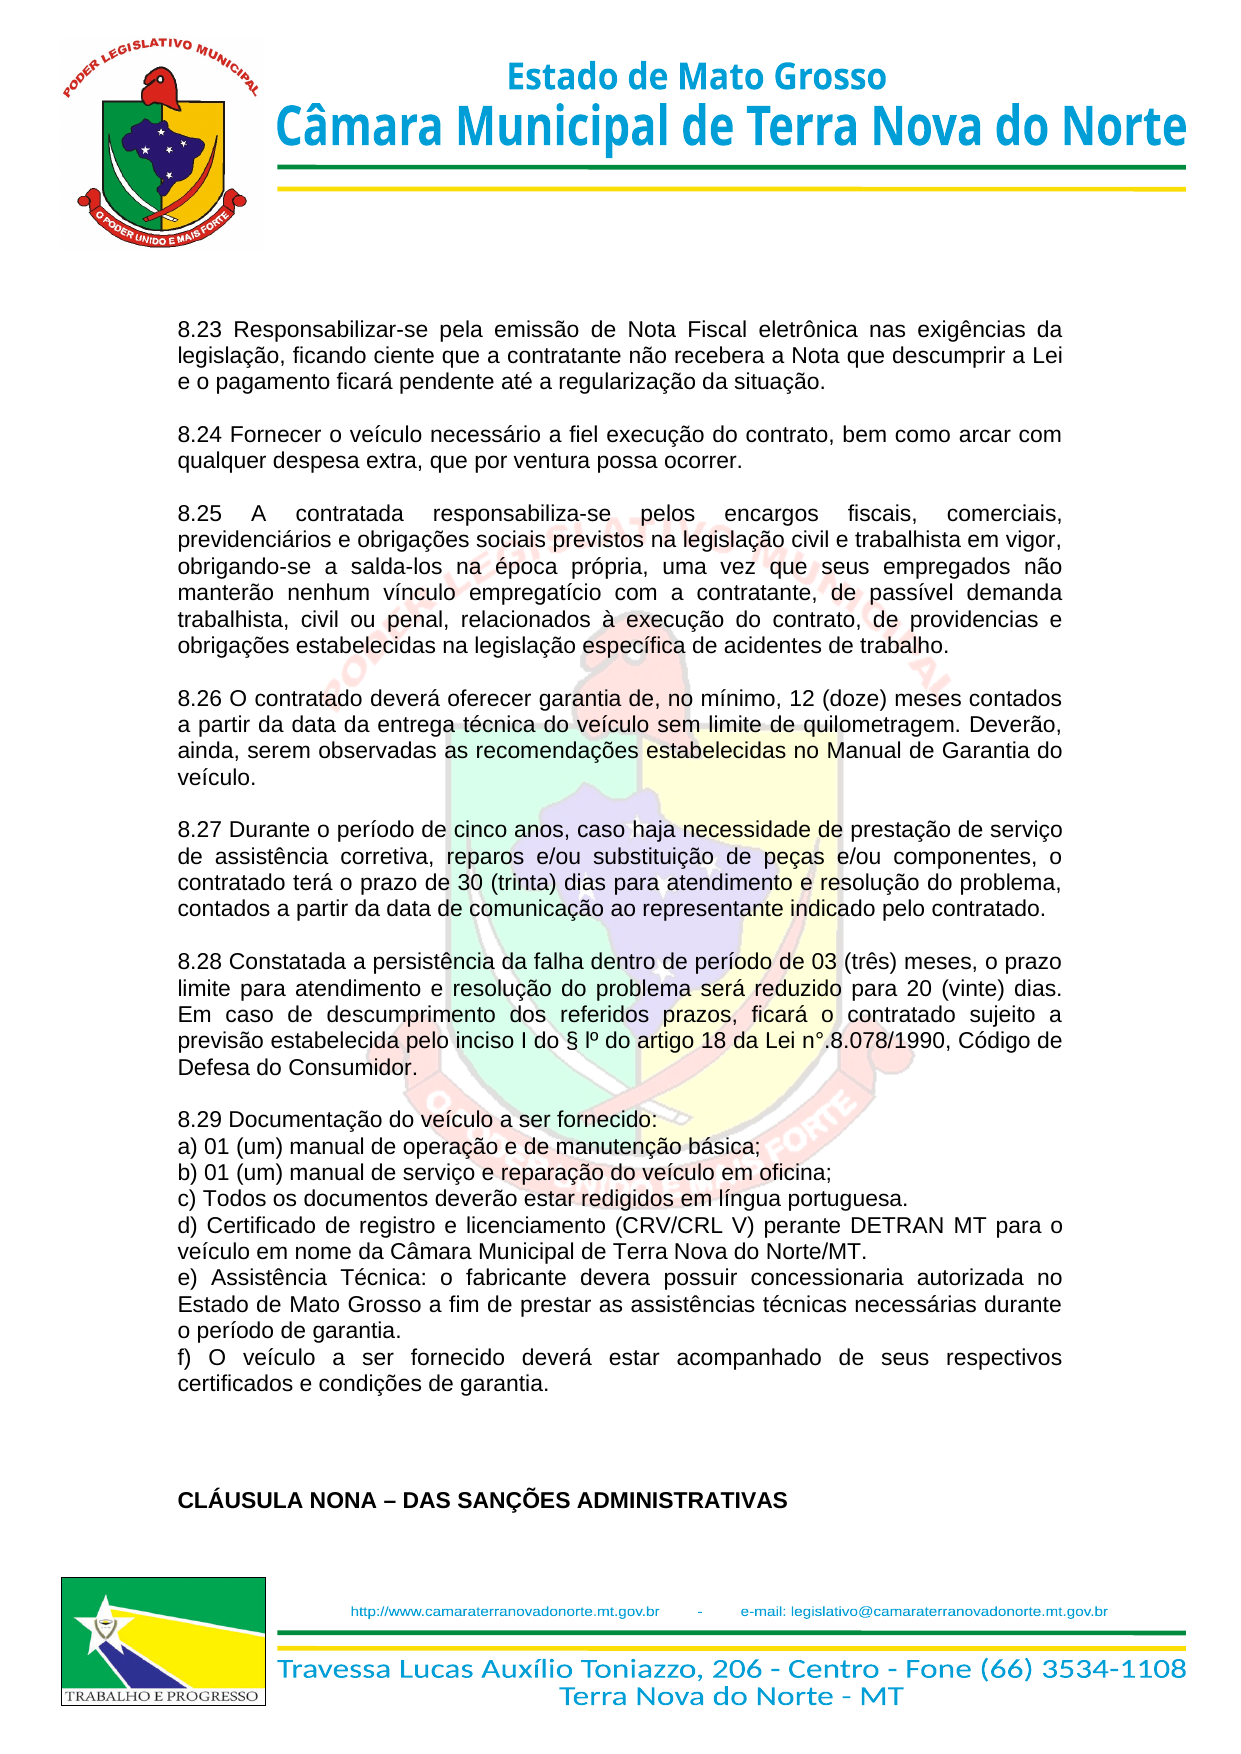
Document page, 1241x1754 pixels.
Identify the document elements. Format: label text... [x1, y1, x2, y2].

picture [863, 1613, 872, 1618]
text 8.26 O contratado deverá oferecer garantia de, no mínimo, 12 (doze) meses contados a partir da data da entrega técnica do veículo sem limite de quilometragem. Deverão, ainda, serem observadas as recomendações estabelecidas no Manual de Garantia do veículo. [177, 684, 307, 790]
text 8.29 Documentação do veículo a ser fornecido: [177, 1106, 307, 1133]
text d) Certificado de registro e licenciamento (CRV/CRL V) perante DETRAN­ MT para o veículo em nome da Câmara Municipal de Terra Nova do Norte/MT. [177, 1212, 1063, 1264]
text c) Todos os documentos deverão estar redigidos em língua portuguesa. [971, 1185, 1063, 1212]
text CLÁUSULA NONA – DAS SANÇÕES ADMINISTRATIVAS [177, 1487, 1063, 1513]
picture [59, 36, 264, 250]
text 8.27 Durante o período de cinco anos, caso haja necessidade de prestação de serviço de assistência corretiva, reparos e/ou substituição de peças e/ou componentes, o contratado terá o prazo de 30 (trinta) dias para atendimento e resolução do problema, contados a partir da data de comunicação ao representante indicado pelo contratado. [971, 816, 1063, 922]
picture [476, 1607, 488, 1616]
text 8.23 Responsabilizar-se pela emissão de Nota Fiscal eletrônica nas exigências da legislação, ficando ciente que a contratante não recebera a Nota que descumprir a Lei e o pagamento ficará pendente até a regularização da situação. [113, 251, 1128, 395]
text e) Assistência Técnica: o fabricante devera possuir concessionaria autorizada no Estado de Mato Grosso a fim de prestar as assistências técnicas necessárias durante o período de garantia. [177, 1264, 1063, 1343]
text 8.24 Fornecer o veículo necessário a fiel execução do contrato, bem como arcar com qualquer despesa extra, que por ventura possa ocorrer. [177, 421, 1063, 474]
text 8.28 Constatada a persistência da falha dentro de período de 03 (três) meses, o prazo limite para atendimento e resolução do problema será reduzido para 20 (vinte) dias. Em caso de descumprimento dos referidos prazos, ficará o contratado sujeito a previsão estabelecida pelo inciso I do § lº do artigo 18 da Lei n°.8.078/1990, Código de Defesa do Consumidor. [971, 948, 1063, 1080]
text 8.28 Constatada a persistência da falha dentro de período de 03 (três) meses, o prazo limite para atendimento e resolução do problema será reduzido para 20 (vinte) dias. Em caso de descumprimento dos referidos prazos, ficará o contratado sujeito a previsão estabelecida pelo inciso I do § lº do artigo 18 da Lei n°.8.078/1990, Código de Defesa do Consumidor. [177, 948, 307, 1080]
picture [797, 1608, 802, 1616]
picture [862, 1606, 872, 1611]
picture [360, 1607, 372, 1614]
picture [834, 1606, 841, 1614]
text b) 01 (um) manual de serviço e reparação do veículo em oficina; [971, 1159, 1063, 1185]
text 8.26 O contratado deverá oferecer garantia de, no mínimo, 12 (doze) meses contados a partir da data da entrega técnica do veículo sem limite de quilometragem. Deverão, ainda, serem observadas as recomendações estabelecidas no Manual de Garantia do veículo. [971, 684, 1063, 790]
text 8.25 A contratada responsabiliza-se pelos encargos fiscais, comerciais, previdenciários e obrigações sociais previstos na legislação civil e trabalhista em vigor, obrigando-se a salda-los na época própria, uma vez que seus empregados não manterão nenhum vínculo empregatício com a contratante, de passível demanda trabalhista, civil ou penal, relacionados à execução do contrato, de providencias e obrigações estabelecidas na legislação específica de acidentes de trabalho. [177, 500, 1063, 658]
text 8.29 Documentação do veículo a ser fornecido: [971, 1106, 1063, 1133]
text f) O veículo a ser fornecido deverá estar acompanhado de seus respectivos certificados e condições de garantia. [177, 1343, 1063, 1396]
text a) 01 (um) manual de operação e de manutenção básica; [177, 1133, 307, 1159]
text c) Todos os documentos deverão estar redigidos em língua portuguesa. [177, 1185, 307, 1212]
text 8.27 Durante o período de cinco anos, caso haja necessidade de prestação de serviço de assistência corretiva, reparos e/ou substituição de peças e/ou componentes, o contratado terá o prazo de 30 (trinta) dias para atendimento e resolução do problema, contados a partir da data de comunicação ao representante indicado pelo contratado. [177, 816, 307, 922]
picture [581, 1607, 592, 1616]
picture [62, 1578, 265, 1705]
text a) 01 (um) manual de operação e de manutenção básica; [971, 1133, 1063, 1159]
text b) 01 (um) manual de serviço e reparação do veículo em oficina; [177, 1159, 307, 1185]
